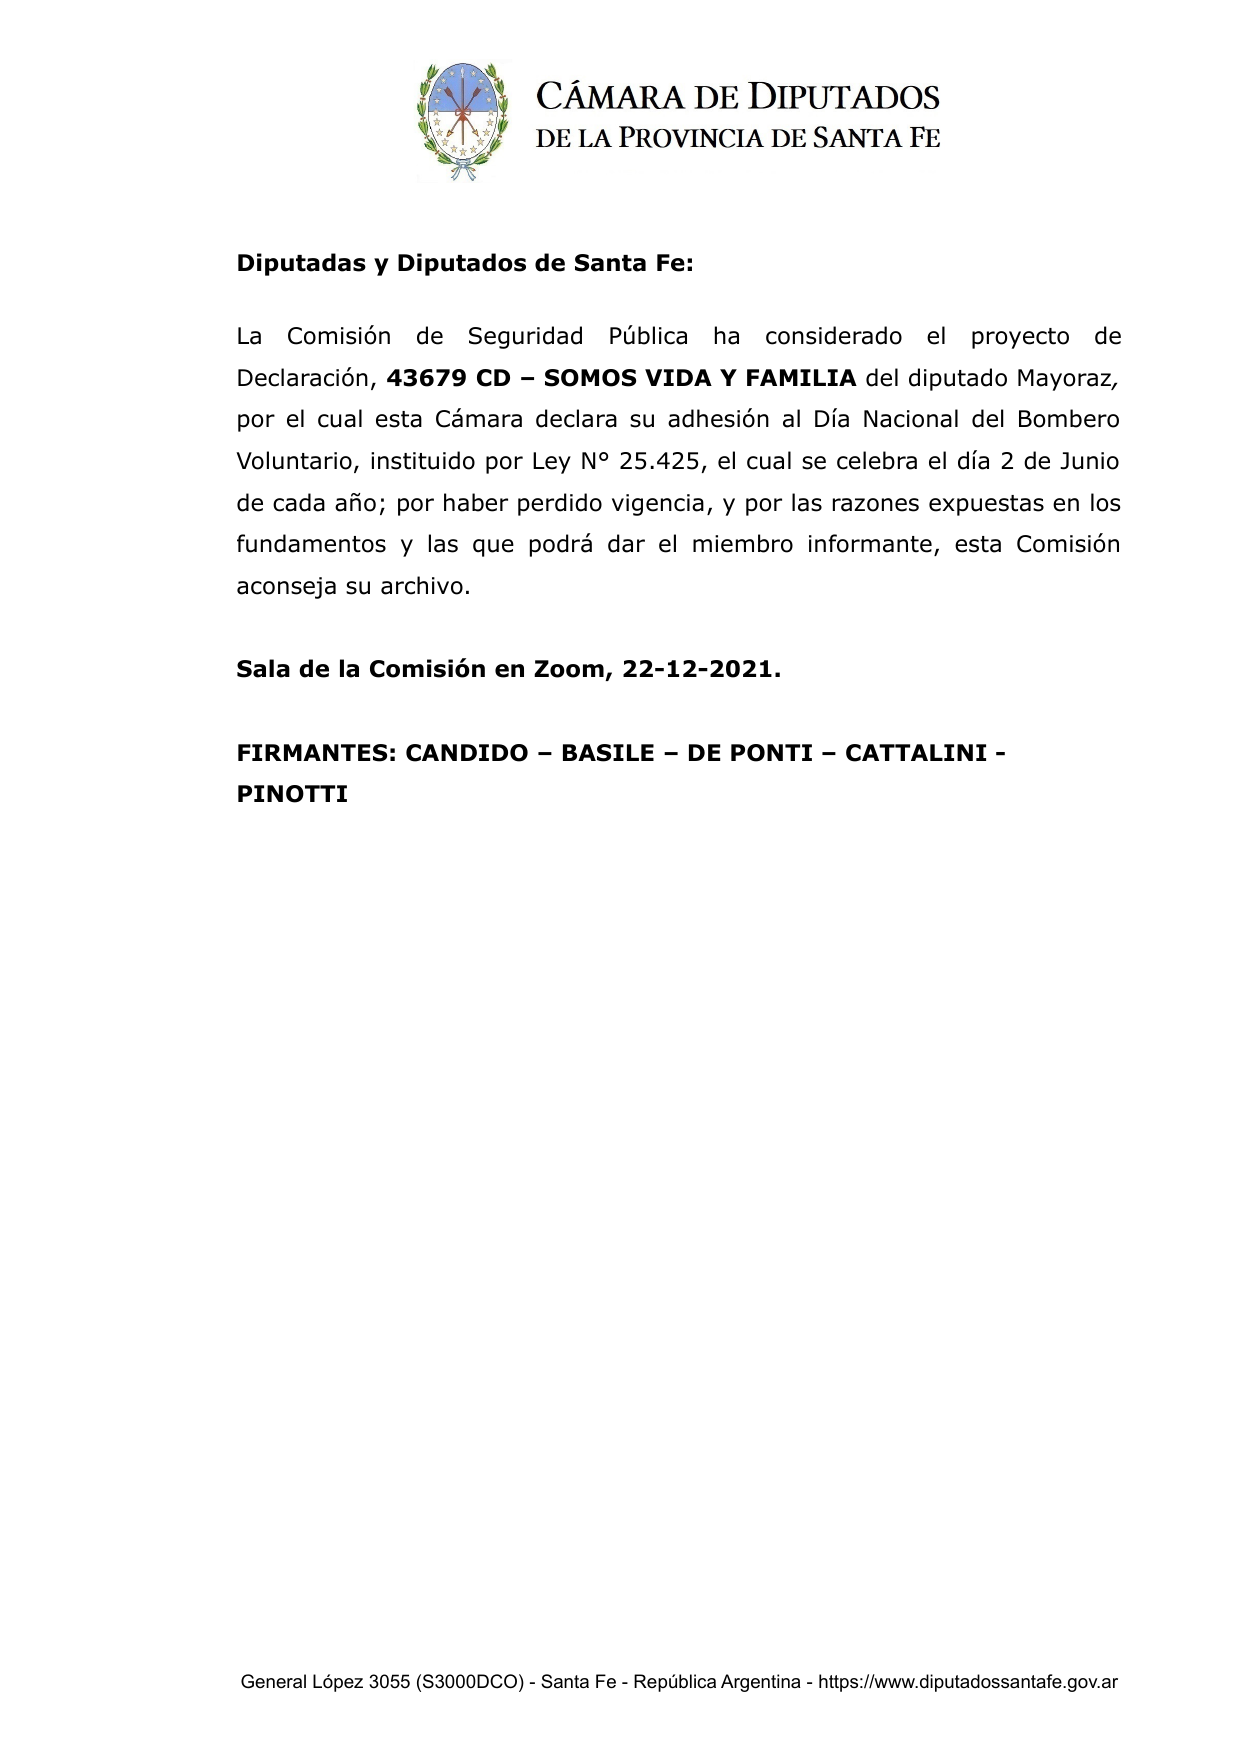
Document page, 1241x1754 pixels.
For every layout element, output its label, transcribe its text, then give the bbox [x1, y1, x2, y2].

text Sala de la Comisión en Zoom, 22-12-2021. [236, 655, 1122, 683]
picture [413, 59, 945, 183]
text FIRMANTES: CANDIDO – BASILE – DE PONTI – CATTALINI - PINOTTI [236, 738, 1122, 808]
text La Comisión de Seguridad Pública ha considerado el proyecto de Declaración, 43679 CD – SOMOS VIDA Y FAMILIA del diputado Mayoraz, por el cual esta Cámara declara su adhesión al Día Nacional del Bombero Voluntario, instituido por Ley N° 25.425, el cual se celebra el día 2 de Junio de cada año; por haber perdido vigencia, y por las razones expuestas en los fundamentos y las que podrá dar el miembro informante, esta Comisión aconseja su archivo. [236, 322, 1122, 599]
text Diputadas y Diputados de Santa Fe: [236, 248, 1122, 276]
